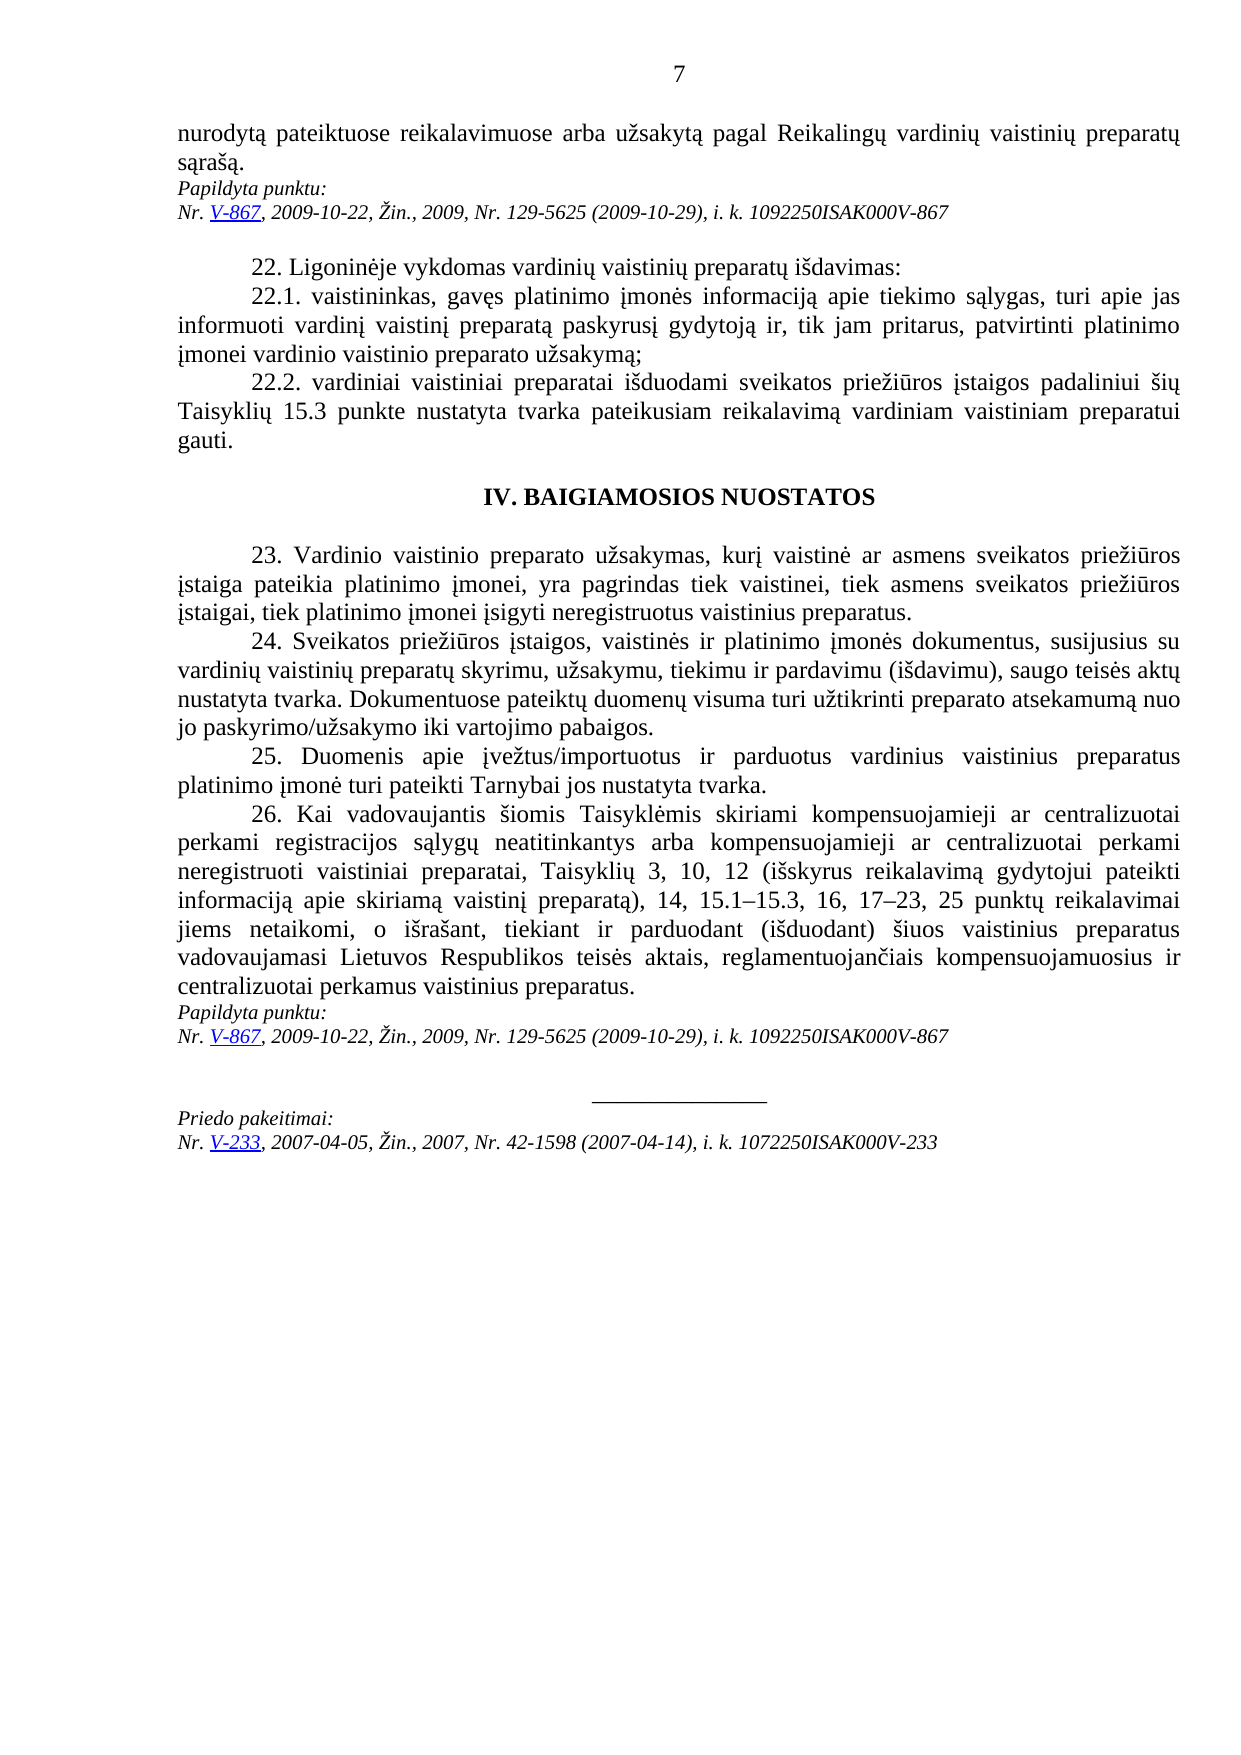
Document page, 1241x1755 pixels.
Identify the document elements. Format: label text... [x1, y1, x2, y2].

text Nr. V-233, 2007-04-05, Žin., 2007, Nr. 42-1598 (2007-04-14), i. k. 1072250ISAK000V-233 [177, 1130, 1181, 1154]
text Papildyta punktu: [177, 1000, 1181, 1024]
text nurodytą pateiktuose reikalavimuose arba užsakytą pagal Reikalingų vardinių vaistinių preparatų sąrašą. [177, 118, 1181, 176]
text Nr. V-867, 2009-10-22, Žin., 2009, Nr. 129-5625 (2009-10-29), i. k. 1092250ISAK000V-867 [177, 1024, 1181, 1048]
text Papildyta punktu: [177, 176, 1181, 200]
text 23. Vardinio vaistinio preparato užsakymas, kurį vaistinė ar asmens sveikatos priežiūros įstaiga pateikia platinimo įmonei, yra pagrindas tiek vaistinei, tiek asmens sveikatos priežiūros įstaigai, tiek platinimo įmonei įsigyti neregistruotus vaistinius preparatus. [177, 540, 1181, 626]
text 22.1. vaistininkas, gavęs platinimo įmonės informaciją apie tiekimo sąlygas, turi apie jas informuoti vardinį vaistinį preparatą paskyrusį gydytoją ir, tik jam pritarus, patvirtinti platinimo įmonei vardinio vaistinio preparato užsakymą; [177, 281, 1181, 367]
text Priedo pakeitimai: [177, 1106, 1181, 1130]
text IV. BAIGIAMOSIOS NUOSTATOS [177, 482, 1181, 511]
text 22. Ligoninėje vykdomas vardinių vaistinių preparatų išdavimas: [177, 252, 1181, 281]
text 24. Sveikatos priežiūros įstaigos, vaistinės ir platinimo įmonės dokumentus, susijusius su vardinių vaistinių preparatų skyrimu, užsakymu, tiekimu ir pardavimu (išdavimu), saugo teisės aktų nustatyta tvarka. Dokumentuose pateiktų duomenų visuma turi užtikrinti preparato atsekamumą nuo jo paskyrimo/užsakymo iki vartojimo pabaigos. [177, 626, 1181, 741]
text ______________ [177, 1077, 1181, 1106]
text 26. Kai vadovaujantis šiomis Taisyklėmis skiriami kompensuojamieji ar centralizuotai perkami registracijos sąlygų neatitinkantys arba kompensuojamieji ar centralizuotai perkami neregistruoti vaistiniai preparatai, Taisyklių 3, 10, 12 (išskyrus reikalavimą gydytojui pateikti informaciją apie skiriamą vaistinį preparatą), 14, 15.1–15.3, 16, 17–23, 25 punktų reikalavimai jiems netaikomi, o išrašant, tiekiant ir parduodant (išduodant) šiuos vaistinius preparatus vadovaujamasi Lietuvos Respublikos teisės aktais, reglamentuojančiais kompensuojamuosius ir centralizuotai perkamus vaistinius preparatus. [177, 799, 1181, 1000]
text 22.2. vardiniai vaistiniai preparatai išduodami sveikatos priežiūros įstaigos padaliniui šių Taisyklių 15.3 punkte nustatyta tvarka pateikusiam reikalavimą vardiniam vaistiniam preparatui gauti. [177, 367, 1181, 454]
text Nr. V-867, 2009-10-22, Žin., 2009, Nr. 129-5625 (2009-10-29), i. k. 1092250ISAK000V-867 [177, 200, 1181, 224]
text 25. Duomenis apie įvežtus/importuotus ir parduotus vardinius vaistinius preparatus platinimo įmonė turi pateikti Tarnybai jos nustatyta tvarka. [177, 741, 1181, 799]
